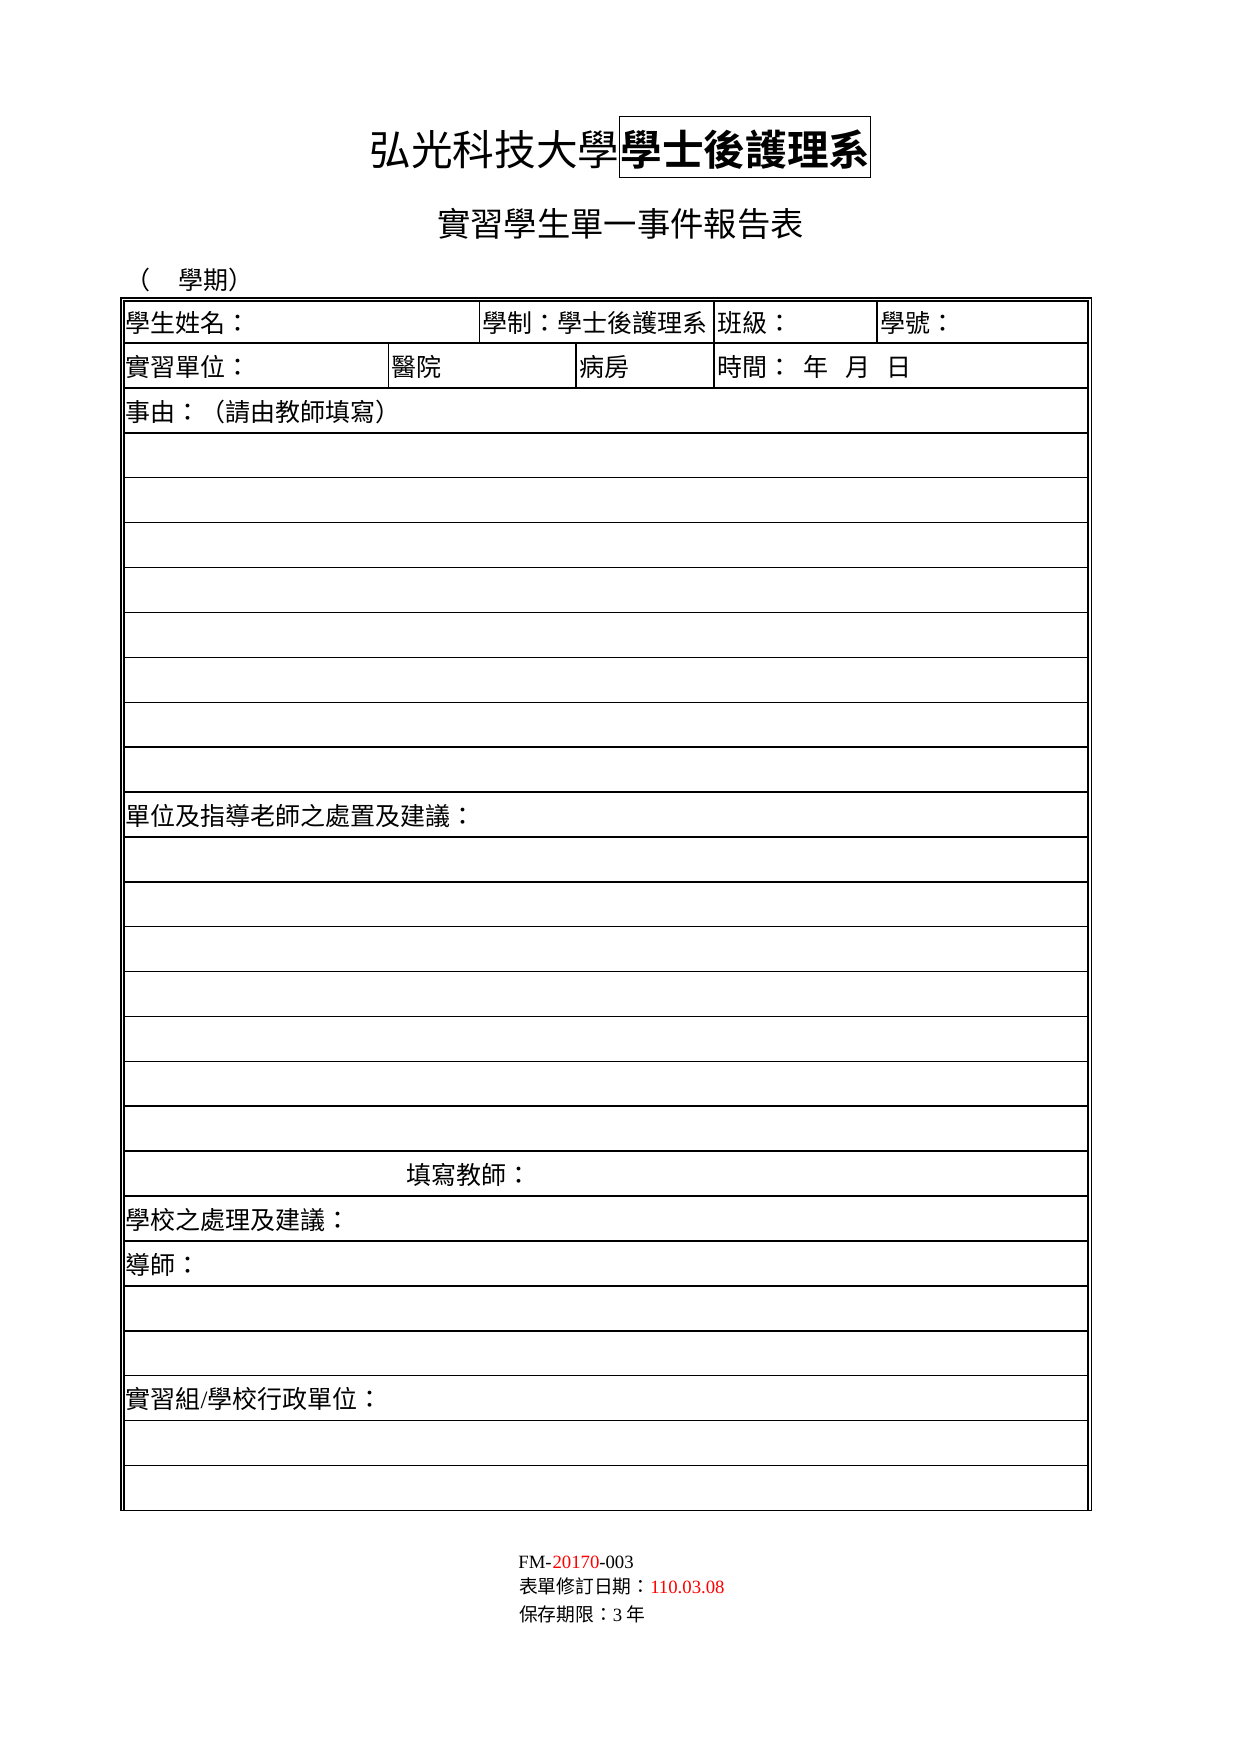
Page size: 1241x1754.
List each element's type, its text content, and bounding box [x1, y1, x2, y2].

table_cell 填寫教師： [125, 1152, 1087, 1195]
table_cell [125, 434, 1087, 477]
text 弘光科技大學學士後護理系 [125, 110, 1116, 185]
table_cell [125, 927, 1087, 971]
table_cell 病房 [577, 344, 713, 387]
table_cell 時間： 年 月 日 [715, 344, 1087, 387]
table_cell [125, 523, 1087, 567]
table_header 學號： [878, 302, 1087, 342]
table_cell [125, 972, 1087, 1016]
text （ 學期） [125, 260, 1116, 297]
table_cell [125, 613, 1087, 656]
table_cell [125, 568, 1087, 612]
table_cell [125, 1107, 1087, 1150]
table_header 班級： [715, 302, 876, 342]
table_cell [125, 703, 1087, 746]
table_cell [125, 883, 1087, 926]
table_cell [125, 478, 1087, 522]
table_cell 事由：（請由教師填寫） [125, 389, 1087, 432]
table_cell 醫院 [389, 344, 575, 387]
table_cell 實習組/學校行政單位： [125, 1376, 1087, 1420]
table_cell [125, 1017, 1087, 1061]
table_cell [125, 748, 1087, 791]
table_cell 導師： [125, 1242, 1087, 1285]
table_cell 實習單位： [125, 344, 388, 387]
table_cell [125, 1421, 1087, 1464]
table_header 學生姓名： [125, 302, 479, 342]
table_header 學制：學士後護理系 [480, 302, 713, 342]
table_cell 單位及指導老師之處置及建議： [125, 793, 1087, 836]
table_cell [125, 1287, 1087, 1330]
table_cell [125, 1062, 1087, 1105]
text 實習學生單一事件報告表 [125, 185, 1116, 260]
table_cell [125, 838, 1087, 881]
table_cell [125, 1466, 1087, 1509]
table_cell 學校之處理及建議： [125, 1197, 1087, 1240]
table_cell [125, 1332, 1087, 1375]
table_cell [125, 658, 1087, 701]
